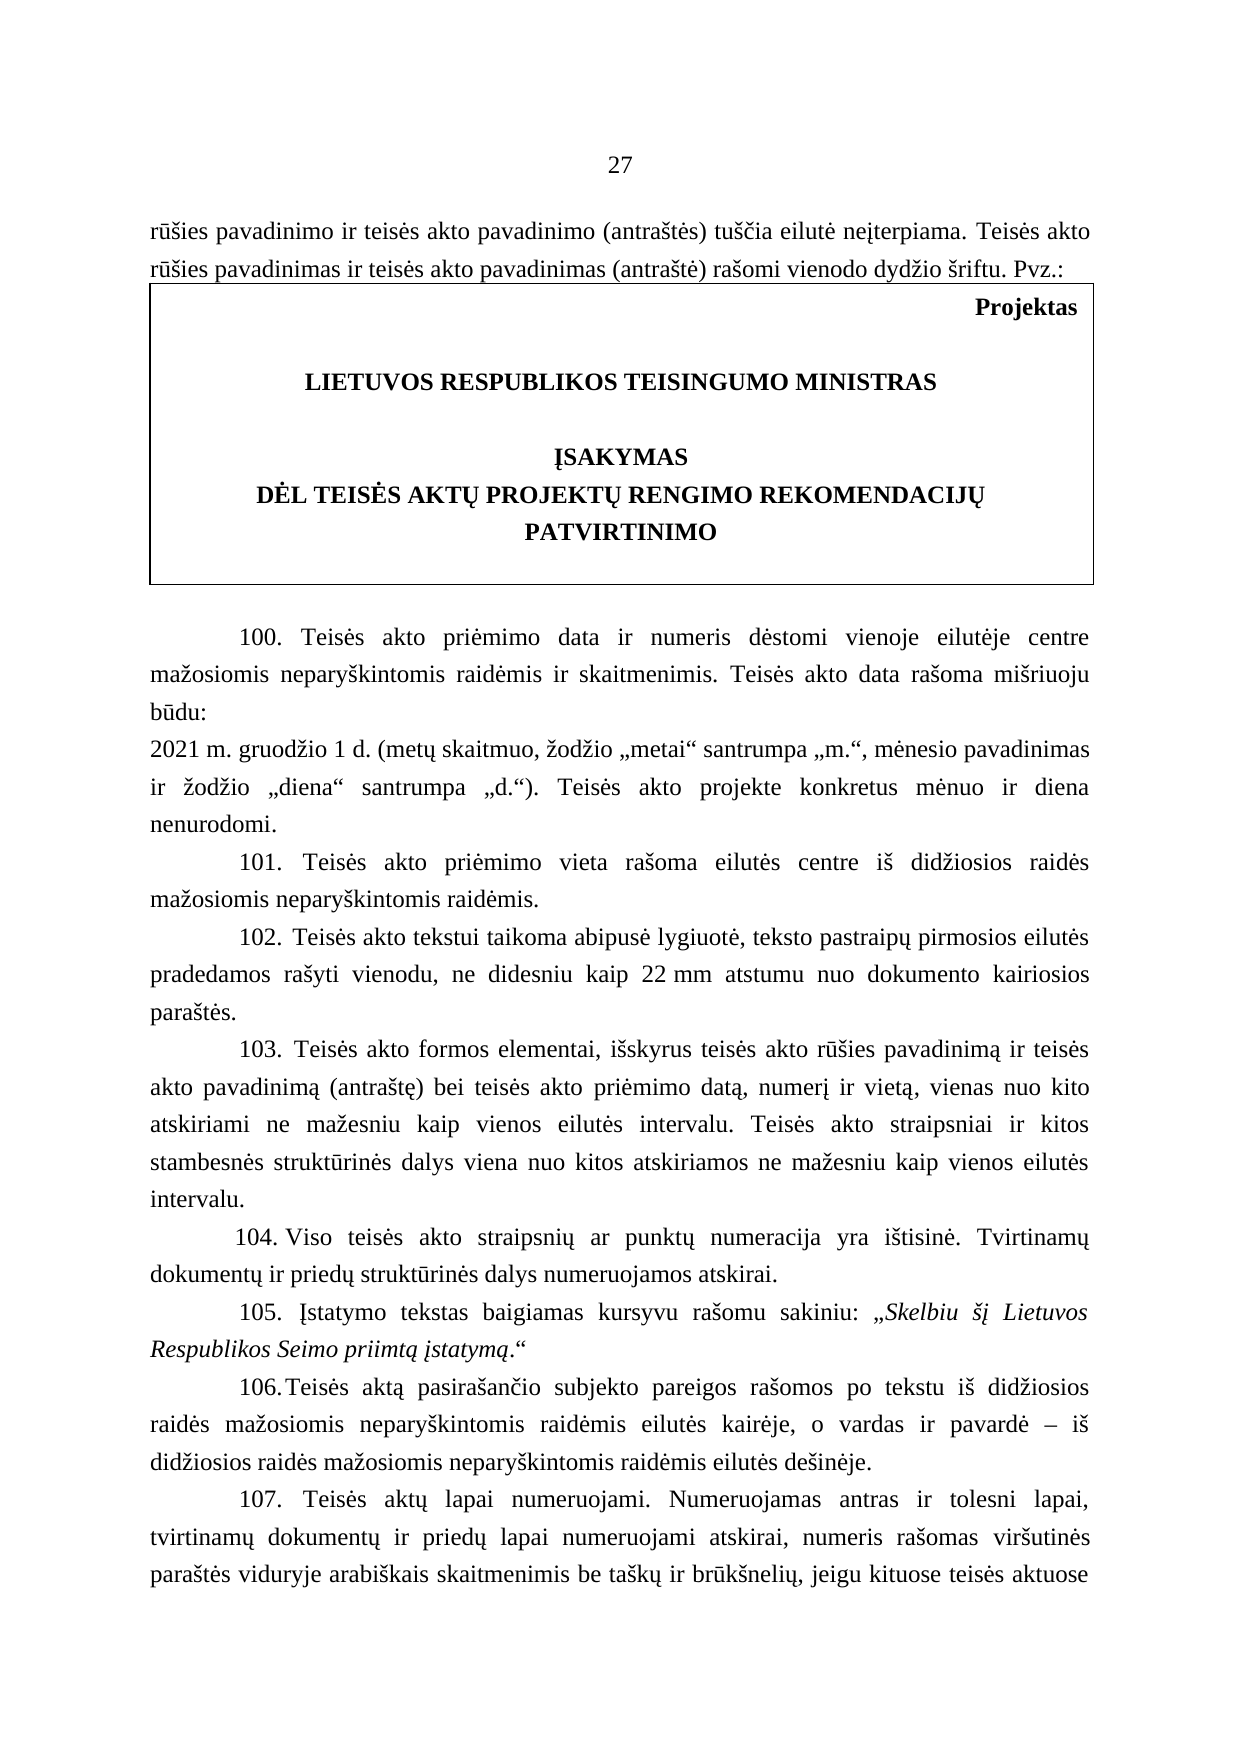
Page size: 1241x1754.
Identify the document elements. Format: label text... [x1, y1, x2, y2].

text 103. Teisės akto formos elementai, išskyrus teisės akto rūšies pavadinimą ir teisės akto pavadinimą (antraštę) bei teisės akto priėmimo datą, numerį ir vietą, vienas nuo kito atskiriami ne mažesniu kaip vienos eilutės intervalu. Teisės akto straipsniai ir kitos stambesnės struktūrinės dalys viena nuo kitos atskiriamos ne mažesniu kaip vienos eilutės intervalu. [150, 1026, 1090, 1213]
text 107. Teisės aktų lapai numeruojami. Numeruojamas antras ir tolesni lapai, tvirtinamų dokumentų ir priedų lapai numeruojami atskirai, numeris rašomas viršutinės paraštės viduryje arabiškais skaitmenimis be taškų ir brūkšnelių, jeigu kituose teisės aktuose [150, 1476, 1090, 1588]
table_header Projektas LIETUVOS RESPUBLIKOS TEISINGUMO MINISTRAS ĮSAKYMAS DĖL TEISĖS AKTŲ PROJEKTŲ RENGIMO REKOMENDACIJŲ PATVIRTINIMO [151, 284, 1093, 583]
text 104. Viso teisės akto straipsnių ar punktų numeracija yra ištisinė. Tvirtinamų dokumentų ir priedų struktūrinės dalys numeruojamos atskirai. [150, 1213, 1090, 1288]
text 100. Teisės akto priėmimo data ir numeris dėstomi vienoje eilutėje centre mažosiomis neparyškintomis raidėmis ir skaitmenimis. Teisės akto data rašoma mišriuoju būdu: 2021 m. gruodžio 1 d. (metų skaitmuo, žodžio „metai“ santrumpa „m.“, mėnesio pavadinimas ir žodžio „diena“ santrumpa „d.“). Teisės akto projekte konkretus mėnuo ir diena nenurodomi. [150, 613, 1090, 838]
text rūšies pavadinimo ir teisės akto pavadinimo (antraštės) tuščia eilutė neįterpiama. Teisės akto rūšies pavadinimas ir teisės akto pavadinimas (antraštė) rašomi vienodo dydžio šriftu. Pvz.: [150, 207, 1090, 282]
text 101. Teisės akto priėmimo vieta rašoma eilutės centre iš didžiosios raidės mažosiomis neparyškintomis raidėmis. [150, 838, 1090, 913]
text 105. Įstatymo tekstas baigiamas kursyvu rašomu sakiniu: „Skelbiu šį Lietuvos Respublikos Seimo priimtą įstatymą.“ [150, 1288, 1090, 1363]
text 102. Teisės akto tekstui taikoma abipusė lygiuotė, teksto pastraipų pirmosios eilutės pradedamos rašyti vienodu, ne didesniu kaip 22 mm atstumu nuo dokumento kairiosios paraštės. [150, 913, 1090, 1026]
text 106. Teisės aktą pasirašančio subjekto pareigos rašomos po tekstu iš didžiosios raidės mažosiomis neparyškintomis raidėmis eilutės kairėje, o vardas ir pavardė – iš didžiosios raidės mažosiomis neparyškintomis raidėmis eilutės dešinėje. [150, 1363, 1090, 1476]
